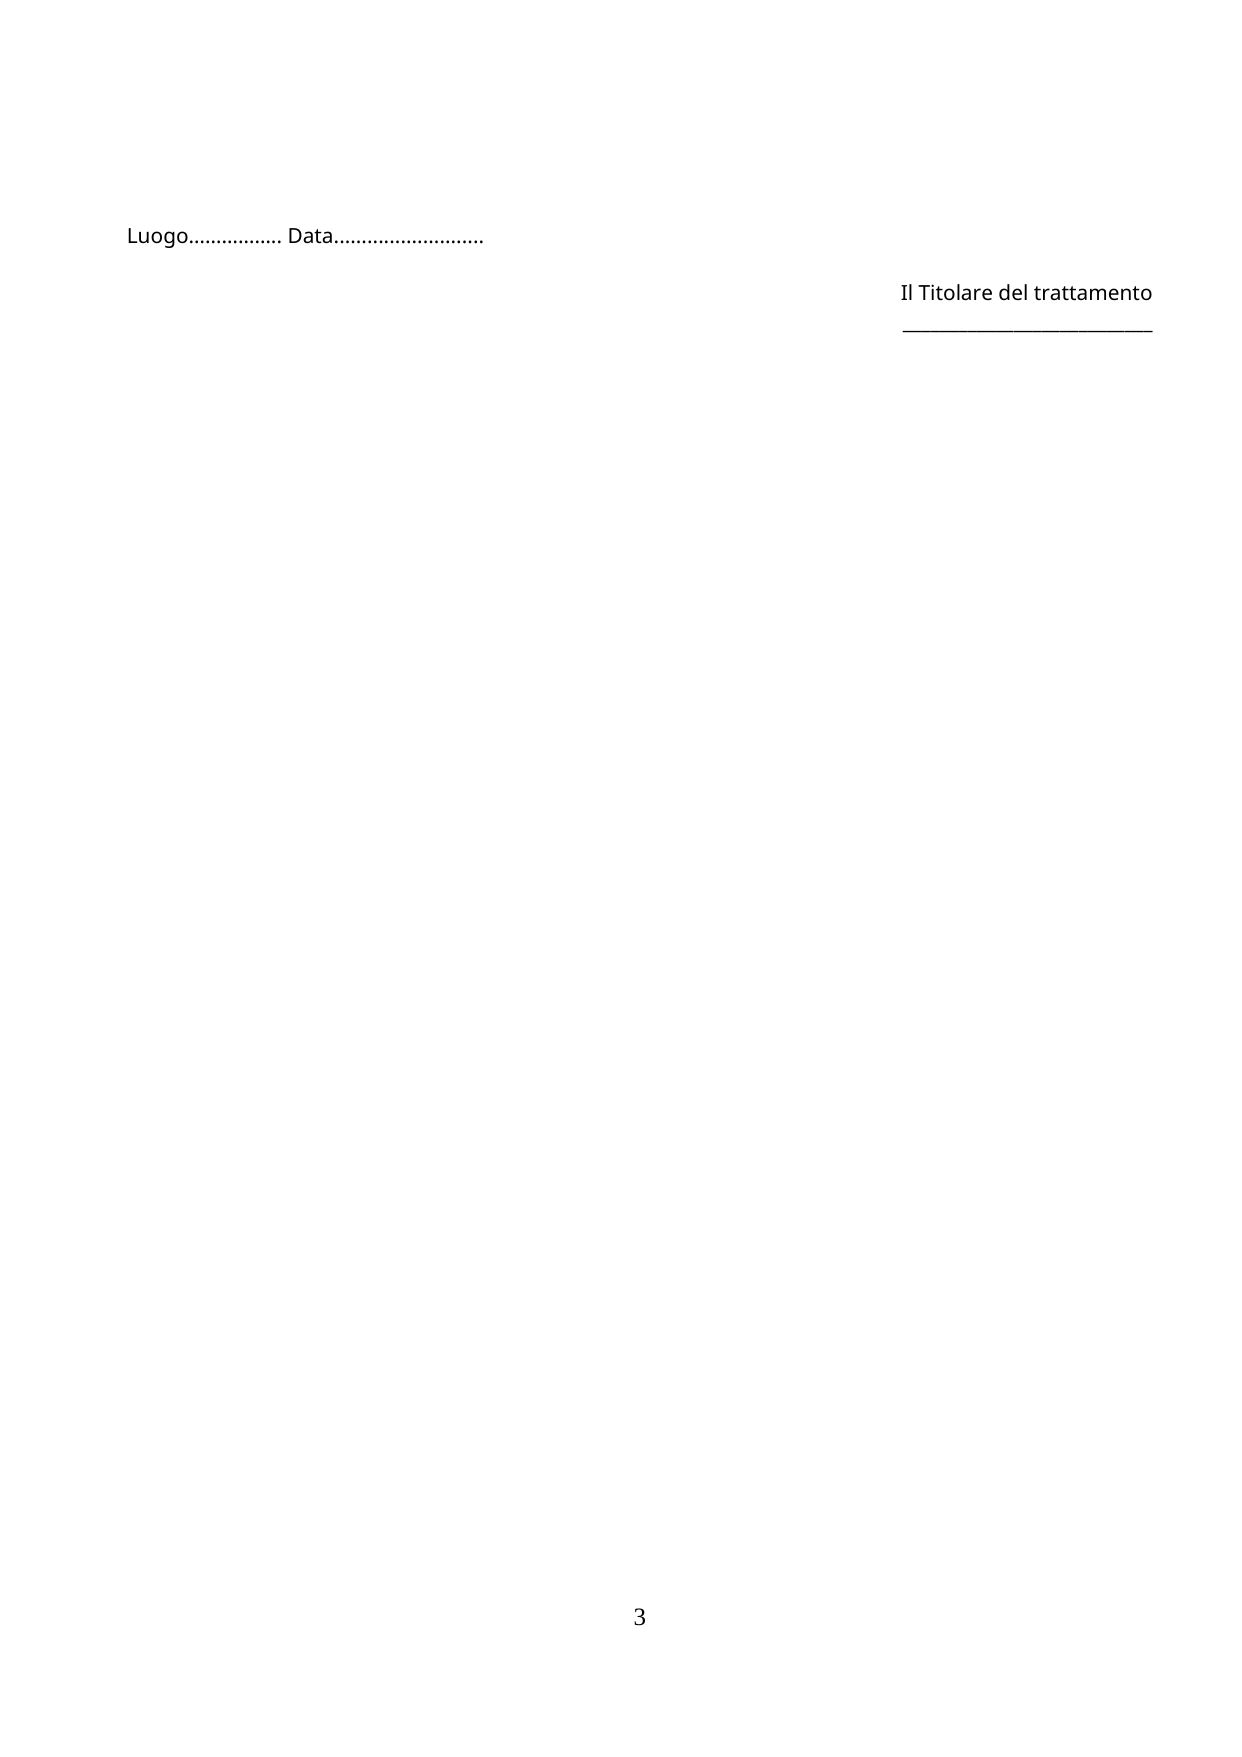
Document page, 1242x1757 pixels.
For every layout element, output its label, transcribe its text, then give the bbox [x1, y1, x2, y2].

text Il Titolare del trattamento [127, 278, 1152, 307]
text Luogo…………….. Data........................... [127, 221, 1152, 250]
text ___________________________ [127, 307, 1152, 335]
